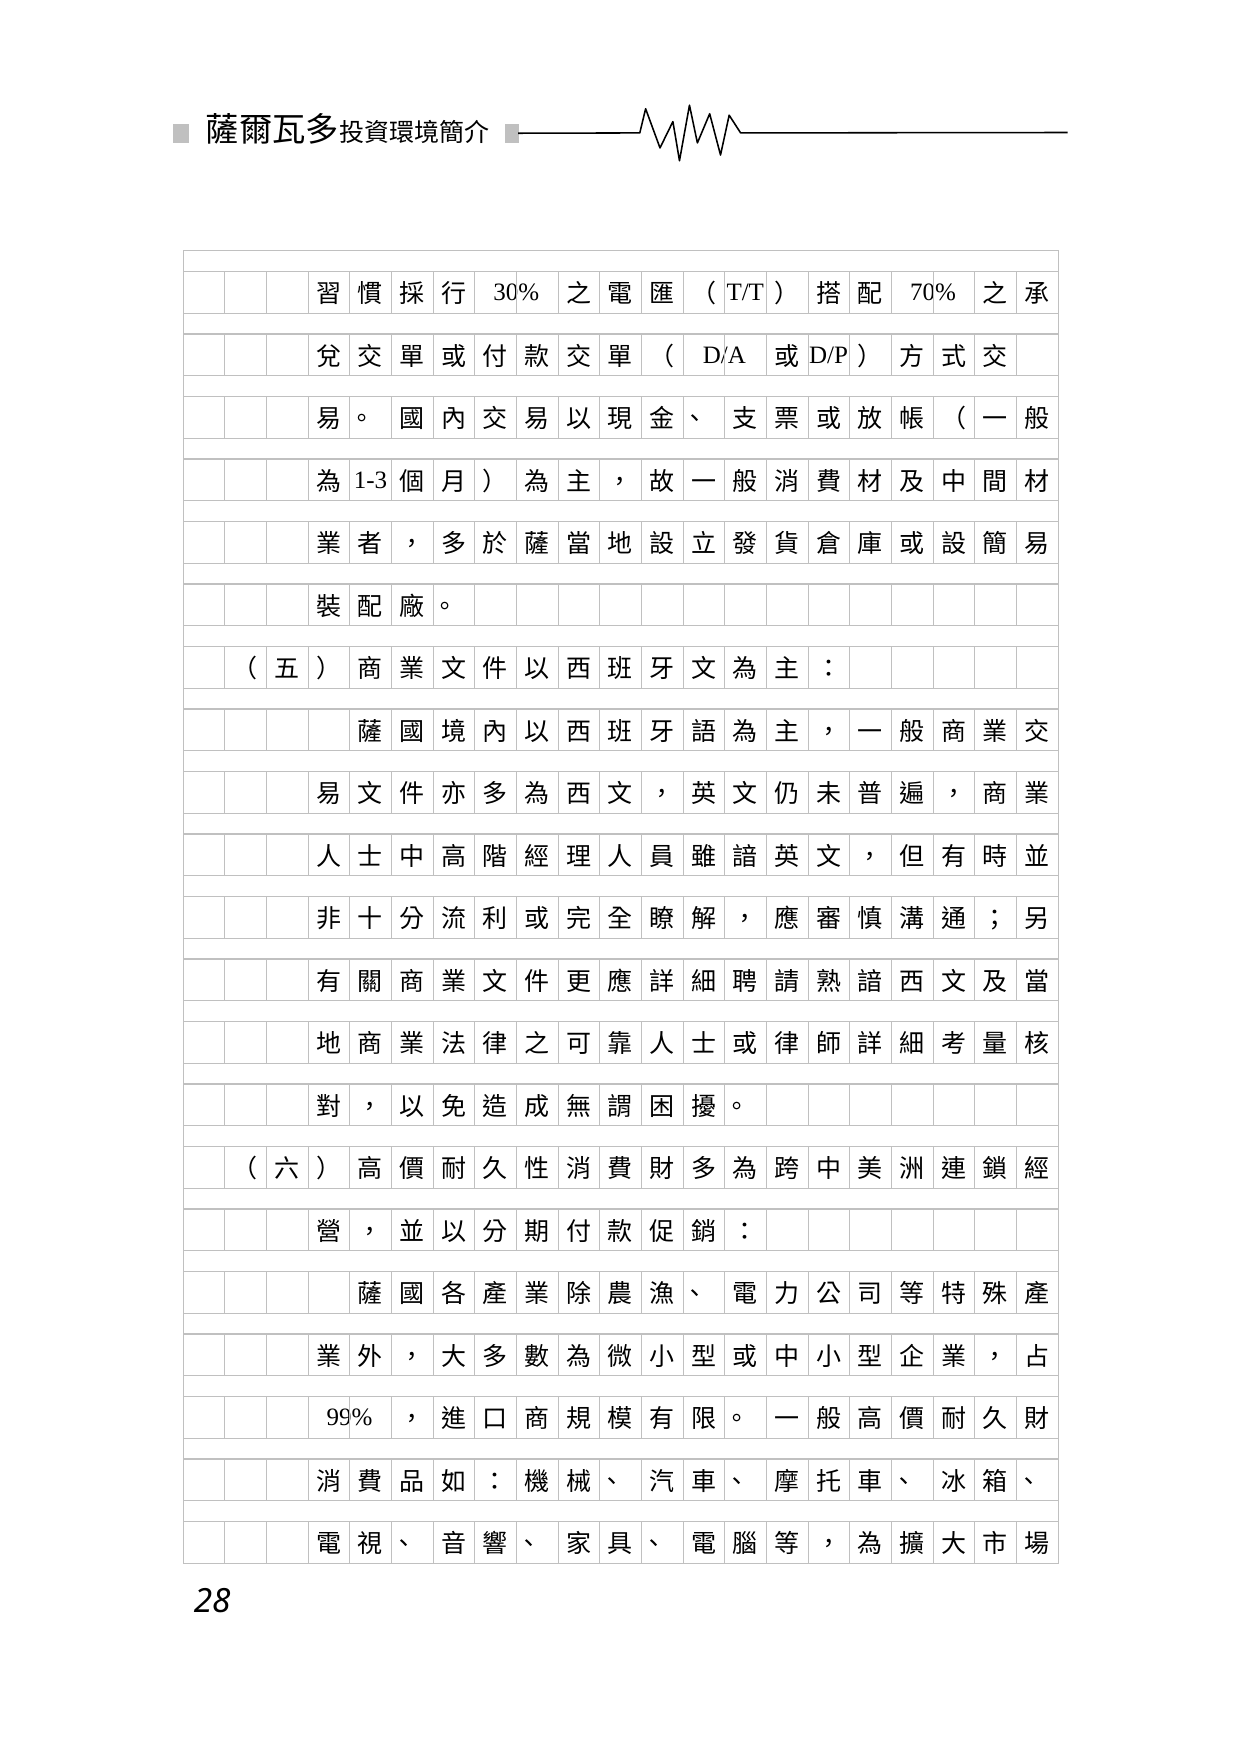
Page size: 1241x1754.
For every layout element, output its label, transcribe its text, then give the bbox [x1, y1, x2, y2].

text 律 [767, 1022, 808, 1063]
text 普 [850, 772, 891, 813]
text 地 [309, 1022, 349, 1063]
text 以 [392, 1085, 433, 1125]
text 文 [600, 772, 641, 813]
text [934, 1210, 974, 1250]
text 並 [1017, 835, 1058, 875]
text 當 [1017, 960, 1058, 1000]
text [281, 939, 1058, 958]
text 師 [809, 1022, 849, 1063]
text 文 [475, 960, 516, 1000]
text 鑒於進口金額不高，加上銀行手續費昂貴，信用狀之使用較不普遍，進口廠商多習慣採行30%之電匯（T/T）搭配70%之承兌交單或付款交單（D/A或D/P）方式交易。國內交易以現金、支票或放帳（一般為1-3個月）為主，故一般消費材及中間材業者，多於薩當地設立發貨倉庫或設簡易裝配廠。 [281, 376, 1058, 396]
text 付 [559, 1210, 599, 1250]
text 薩國各產業除農漁、電力公司等特殊產業外，大多數為微小型或中小型企業，占99%，進口商規模有限。一般高價耐久財消費品如：機械、汽車、摩托車、冰箱、電視、音響、家具、電腦等，為擴大市場規模，多由跨國聯鎖集團以中美洲區域代理方式整體行銷及維修，且與銀行結合，以分期付款方式促銷。 [281, 1314, 1058, 1333]
text 業 [975, 710, 1016, 750]
text 商 [350, 1022, 391, 1063]
text 靠 [600, 1022, 641, 1063]
text 交 [1017, 710, 1058, 750]
text 免 [434, 1085, 474, 1125]
text 鑒於進口金額不高，加上銀行手續費昂貴，信用狀之使用較不普遍，進口廠商多習慣採行30%之電匯（T/T）搭配70%之承兌交單或付款交單（D/A或D/P）方式交易。國內交易以現金、支票或放帳（一般為1-3個月）為主，故一般消費材及中間材業者，多於薩當地設立發貨倉庫或設簡易裝配廠。 [281, 501, 1058, 521]
text 英 [767, 835, 808, 875]
text 鑒於進口金額不高，加上銀行手續費昂貴，信用狀之使用較不普遍，進口廠商多習慣採行30%之電匯（T/T）搭配70%之承兌交單或付款交單（D/A或D/P）方式交易。國內交易以現金、支票或放帳（一般為1-3個月）為主，故一般消費材及中間材業者，多於薩當地設立發貨倉庫或設簡易裝配廠。 [281, 251, 1058, 271]
text 高 [434, 835, 474, 875]
text 謂 [600, 1085, 641, 1125]
text 擾 [684, 1085, 724, 1125]
text 解 [684, 897, 724, 938]
text 階 [475, 835, 516, 875]
text [1017, 1210, 1058, 1250]
text 經 [1017, 1147, 1058, 1188]
text 期 [517, 1210, 558, 1250]
text 細 [684, 960, 724, 1000]
text 語 [684, 710, 724, 750]
text 審 [809, 897, 849, 938]
text 業 [434, 960, 474, 1000]
text ， [350, 1210, 391, 1250]
text 般 [892, 710, 933, 750]
text 多 [684, 1147, 724, 1188]
text ， [850, 835, 891, 875]
text 西 [559, 772, 599, 813]
text 流 [434, 897, 474, 938]
text 瞭 [642, 897, 683, 938]
text 文 [809, 835, 849, 875]
text 完 [559, 897, 599, 938]
text 西 [559, 710, 599, 750]
text 可 [559, 1022, 599, 1063]
text 或 [517, 897, 558, 938]
text 分 [475, 1210, 516, 1250]
text 西 [892, 960, 933, 1000]
text 及 [975, 960, 1016, 1000]
text 。 [725, 1085, 766, 1125]
text 量 [975, 1022, 1016, 1063]
text 款 [600, 1210, 641, 1250]
text 鑒於進口金額不高，加上銀行手續費昂貴，信用狀之使用較不普遍，進口廠商多習慣採行30%之電匯（T/T）搭配70%之承兌交單或付款交單（D/A或D/P）方式交易。國內交易以現金、支票或放帳（一般為1-3個月）為主，故一般消費材及中間材業者，多於薩當地設立發貨倉庫或設簡易裝配廠。 [281, 314, 1058, 333]
text ： [809, 647, 849, 688]
text 英 [684, 772, 724, 813]
text [267, 1210, 308, 1250]
text 一 [850, 710, 891, 750]
text 時 [975, 835, 1016, 875]
text [850, 647, 891, 688]
text 考 [934, 1022, 974, 1063]
text 連 [934, 1147, 974, 1188]
text 應 [767, 897, 808, 938]
text 主 [767, 647, 808, 688]
text 美 [850, 1147, 891, 1188]
text ， [934, 772, 974, 813]
text 薩國各產業除農漁、電力公司等特殊產業外，大多數為微小型或中小型企業，占99%，進口商規模有限。一般高價耐久財消費品如：機械、汽車、摩托車、冰箱、電視、音響、家具、電腦等，為擴大市場規模，多由跨國聯鎖集團以中美洲區域代理方式整體行銷及維修，且與銀行結合，以分期付款方式促銷。 [281, 1376, 1058, 1396]
text 為 [725, 647, 766, 688]
text 細 [892, 1022, 933, 1063]
text [281, 1064, 1058, 1083]
text 為 [725, 1147, 766, 1188]
text 件 [517, 960, 558, 1000]
text [281, 876, 1058, 896]
text 商 [934, 710, 974, 750]
text 非 [309, 897, 349, 938]
text 詳 [850, 1022, 891, 1063]
text 件 [392, 772, 433, 813]
text [281, 689, 1058, 708]
text [281, 814, 1058, 833]
text 營 [309, 1210, 349, 1250]
text 高 [350, 1147, 391, 1188]
text 另 [1017, 897, 1058, 938]
text 洲 [892, 1147, 933, 1188]
text 通 [934, 897, 974, 938]
text 銷 [684, 1210, 724, 1250]
text [207, 1147, 224, 1188]
text 財 [642, 1147, 683, 1188]
text 文 [684, 647, 724, 688]
text 律 [475, 1022, 516, 1063]
text 有 [309, 960, 349, 1000]
text 易 [309, 772, 349, 813]
text ， [642, 772, 683, 813]
text [934, 647, 974, 688]
text 跨 [767, 1147, 808, 1188]
text [975, 647, 1016, 688]
text 聘 [725, 960, 766, 1000]
text 未 [809, 772, 849, 813]
text （ [225, 1147, 266, 1188]
text 內 [475, 710, 516, 750]
text ） [309, 647, 349, 688]
text 溝 [892, 897, 933, 938]
text 對 [309, 1085, 349, 1125]
text [225, 1210, 266, 1250]
text 應 [600, 960, 641, 1000]
text [892, 1210, 933, 1250]
text ） [309, 1147, 349, 1188]
text 業 [392, 647, 433, 688]
text 商 [392, 960, 433, 1000]
text 諳 [725, 835, 766, 875]
text 國 [392, 710, 433, 750]
text 中 [392, 835, 433, 875]
text 價 [392, 1147, 433, 1188]
text 境 [434, 710, 474, 750]
text （ [225, 647, 266, 688]
text 法 [434, 1022, 474, 1063]
text 士 [684, 1022, 724, 1063]
text [207, 1126, 1058, 1146]
text 但 [892, 835, 933, 875]
text 薩國各產業除農漁、電力公司等特殊產業外，大多數為微小型或中小型企業，占99%，進口商規模有限。一般高價耐久財消費品如：機械、汽車、摩托車、冰箱、電視、音響、家具、電腦等，為擴大市場規模，多由跨國聯鎖集團以中美洲區域代理方式整體行銷及維修，且與銀行結合，以分期付款方式促銷。 [281, 1439, 1058, 1458]
text 性 [517, 1147, 558, 1188]
text 有 [934, 835, 974, 875]
text 成 [517, 1085, 558, 1125]
text 熟 [809, 960, 849, 1000]
text 為 [517, 772, 558, 813]
text [1017, 647, 1058, 688]
text 薩國各產業除農漁、電力公司等特殊產業外，大多數為微小型或中小型企業，占99%，進口商規模有限。一般高價耐久財消費品如：機械、汽車、摩托車、冰箱、電視、音響、家具、電腦等，為擴大市場規模，多由跨國聯鎖集團以中美洲區域代理方式整體行銷及維修，且與銀行結合，以分期付款方式促銷。 [281, 1251, 1058, 1271]
text 西 [559, 647, 599, 688]
text 造 [475, 1085, 516, 1125]
text 鑒於進口金額不高，加上銀行手續費昂貴，信用狀之使用較不普遍，進口廠商多習慣採行30%之電匯（T/T）搭配70%之承兌交單或付款交單（D/A或D/P）方式交易。國內交易以現金、支票或放帳（一般為1-3個月）為主，故一般消費材及中間材業者，多於薩當地設立發貨倉庫或設簡易裝配廠。 [281, 564, 1058, 583]
text 分 [392, 897, 433, 938]
text 六 [267, 1147, 308, 1188]
text 以 [517, 647, 558, 688]
text [207, 647, 224, 688]
text [809, 1210, 849, 1250]
text 中 [809, 1147, 849, 1188]
text 業 [1017, 772, 1058, 813]
text 慎 [850, 897, 891, 938]
text 文 [434, 647, 474, 688]
text 人 [309, 835, 349, 875]
text 為 [725, 710, 766, 750]
text 之 [517, 1022, 558, 1063]
text 遍 [892, 772, 933, 813]
text 請 [767, 960, 808, 1000]
text 久 [475, 1147, 516, 1188]
text ， [725, 897, 766, 938]
text 業 [392, 1022, 433, 1063]
text 人 [642, 1022, 683, 1063]
text [892, 647, 933, 688]
text 班 [600, 647, 641, 688]
text [207, 626, 1058, 646]
text 士 [350, 835, 391, 875]
text [281, 1001, 1058, 1021]
text 消 [559, 1147, 599, 1188]
text 班 [600, 710, 641, 750]
text ， [350, 1085, 391, 1125]
text 商 [350, 647, 391, 688]
text ， [809, 710, 849, 750]
text 員 [642, 835, 683, 875]
text 以 [517, 710, 558, 750]
text 主 [767, 710, 808, 750]
text 五 [267, 647, 308, 688]
text 文 [934, 960, 974, 1000]
text 核 [1017, 1022, 1058, 1063]
text 經 [517, 835, 558, 875]
text 多 [475, 772, 516, 813]
text 件 [475, 647, 516, 688]
text [850, 1210, 891, 1250]
text 仍 [767, 772, 808, 813]
text 商 [975, 772, 1016, 813]
text 耐 [434, 1147, 474, 1188]
text 困 [642, 1085, 683, 1125]
text 以 [434, 1210, 474, 1250]
text 促 [642, 1210, 683, 1250]
text [207, 1189, 1058, 1208]
text 十 [350, 897, 391, 938]
text 利 [475, 897, 516, 938]
text 更 [559, 960, 599, 1000]
text ； [975, 897, 1016, 938]
text 文 [725, 772, 766, 813]
text [281, 751, 1058, 771]
text 雖 [684, 835, 724, 875]
text 亦 [434, 772, 474, 813]
text [975, 1210, 1016, 1250]
text ： [725, 1210, 766, 1250]
text 費 [600, 1147, 641, 1188]
text [767, 1210, 808, 1250]
text 詳 [642, 960, 683, 1000]
text 全 [600, 897, 641, 938]
text 牙 [642, 710, 683, 750]
text 無 [559, 1085, 599, 1125]
text 諳 [850, 960, 891, 1000]
text 鎖 [975, 1147, 1016, 1188]
text 並 [392, 1210, 433, 1250]
text 或 [725, 1022, 766, 1063]
text 薩 [350, 710, 391, 750]
text 牙 [642, 647, 683, 688]
text 關 [350, 960, 391, 1000]
text 理 [559, 835, 599, 875]
text 人 [600, 835, 641, 875]
text [207, 1210, 224, 1250]
text 文 [350, 772, 391, 813]
text 鑒於進口金額不高，加上銀行手續費昂貴，信用狀之使用較不普遍，進口廠商多習慣採行30%之電匯（T/T）搭配70%之承兌交單或付款交單（D/A或D/P）方式交易。國內交易以現金、支票或放帳（一般為1-3個月）為主，故一般消費材及中間材業者，多於薩當地設立發貨倉庫或設簡易裝配廠。 [281, 439, 1058, 458]
text 薩國各產業除農漁、電力公司等特殊產業外，大多數為微小型或中小型企業，占99%，進口商規模有限。一般高價耐久財消費品如：機械、汽車、摩托車、冰箱、電視、音響、家具、電腦等，為擴大市場規模，多由跨國聯鎖集團以中美洲區域代理方式整體行銷及維修，且與銀行結合，以分期付款方式促銷。 [281, 1501, 1058, 1521]
